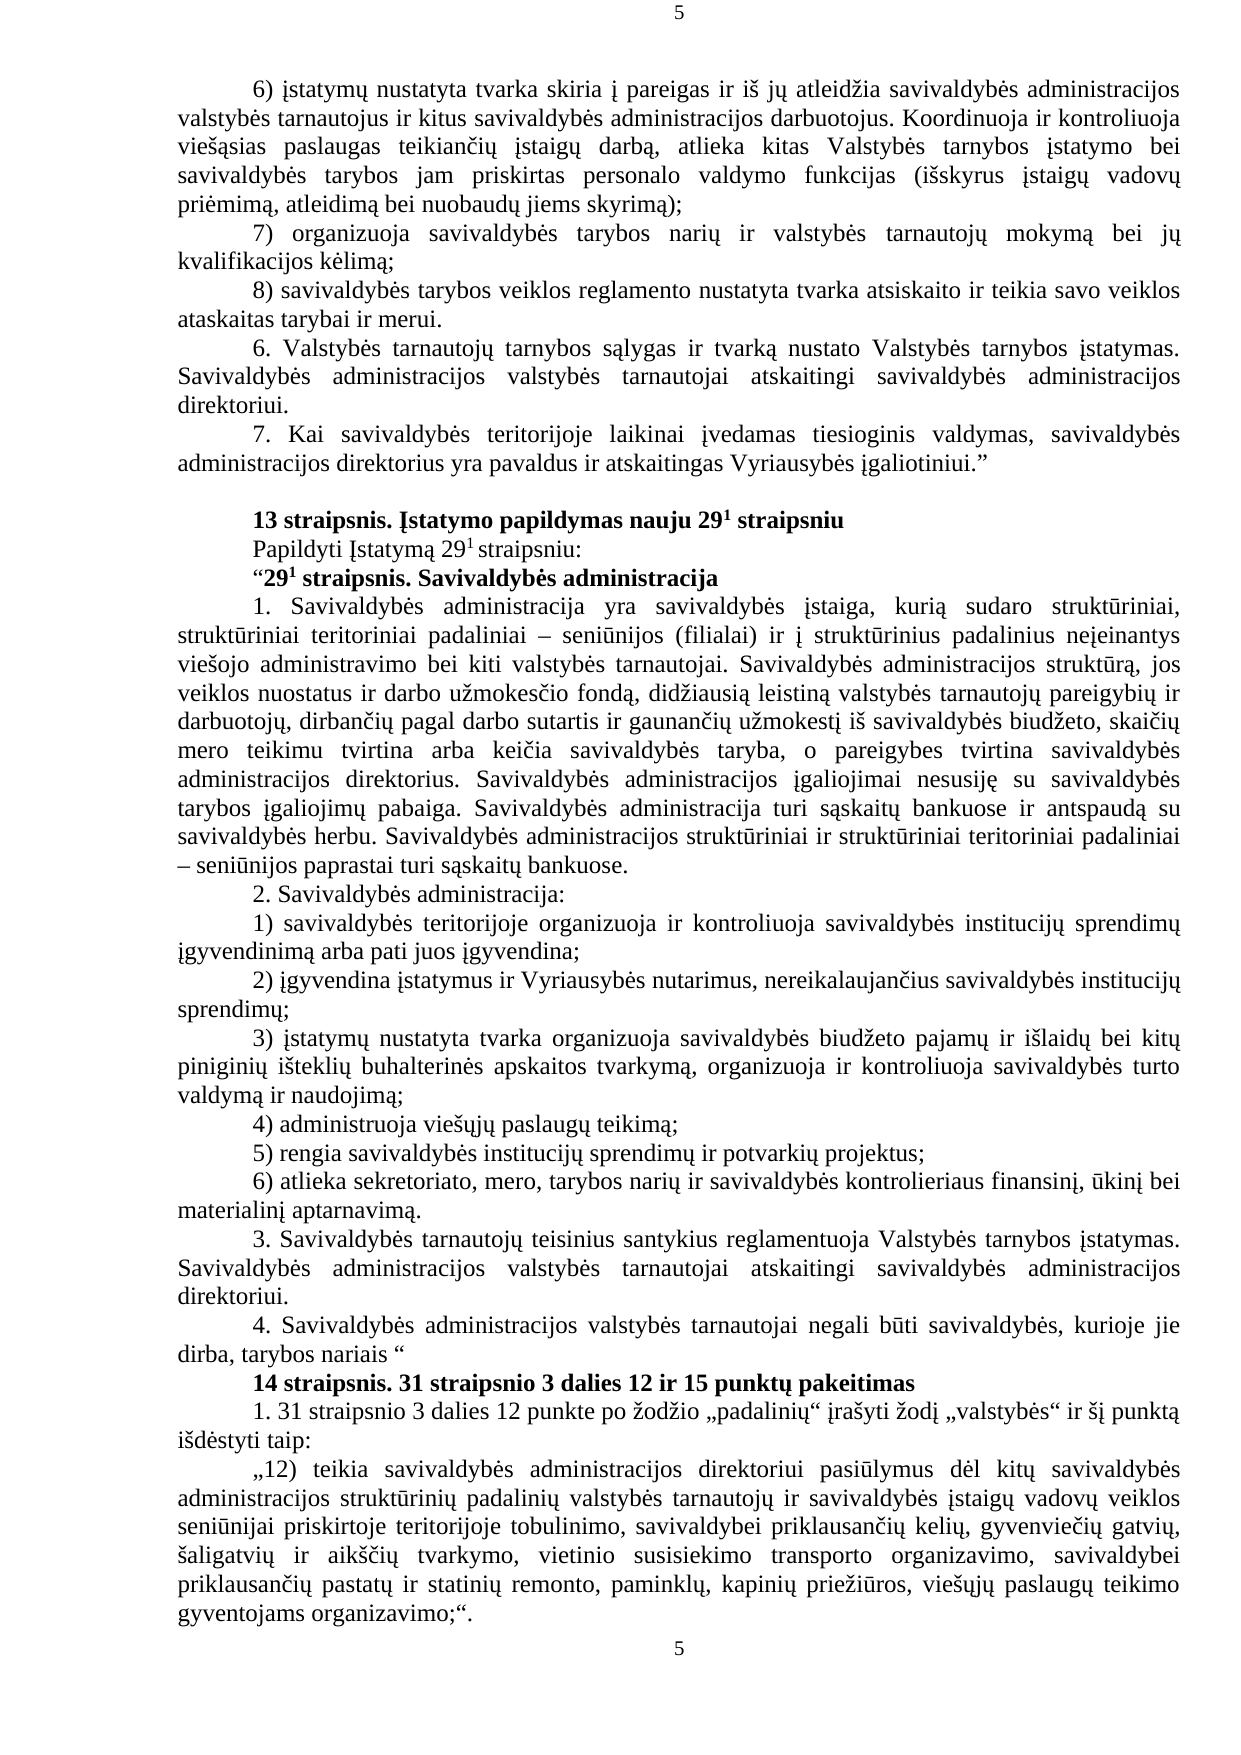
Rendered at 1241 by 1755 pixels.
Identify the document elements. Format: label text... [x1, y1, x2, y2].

text 8) savivaldybės tarybos veiklos reglamento nustatyta tvarka atsiskaito ir teikia savo veiklos ataskaitas tarybai ir merui. [177, 275, 1181, 333]
text 1. Savivaldybės administracija yra savivaldybės įstaiga, kurią sudaro struktūriniai, struktūriniai teritoriniai padaliniai – seniūnijos (filialai) ir į struktūrinius padalinius neįeinantys viešojo administravimo bei kiti valstybės tarnautojai. Savivaldybės administracijos struktūrą, jos veiklos nuostatus ir darbo užmokesčio fondą, didžiausią leistiną valstybės tarnautojų pareigybių ir darbuotojų, dirbančių pagal darbo sutartis ir gaunančių užmokestį iš savivaldybės biudžeto, skaičių mero teikimu tvirtina arba keičia savivaldybės taryba, o pareigybes tvirtina savivaldybės administracijos direktorius. Savivaldybės administracijos įgaliojimai nesusiję su savivaldybės tarybos įgaliojimų pabaiga. Savivaldybės administracija turi sąskaitų bankuose ir antspaudą su savivaldybės herbu. Savivaldybės administracijos struktūriniai ir struktūriniai teritoriniai padaliniai – seniūnijos paprastai turi sąskaitų bankuose. [177, 591, 1181, 879]
text „12) teikia savivaldybės administracijos direktoriui pasiūlymus dėl kitų savivaldybės administracijos struktūrinių padalinių valstybės tarnautojų ir savivaldybės įstaigų vadovų veiklos seniūnijai priskirtoje teritorijoje tobulinimo, savivaldybei priklausančių kelių, gyvenviečių gatvių, šaligatvių ir aikščių tvarkymo, vietinio susisiekimo transporto organizavimo, savivaldybei priklausančių pastatų ir statinių remonto, paminklų, kapinių priežiūros, viešųjų paslaugų teikimo gyventojams organizavimo;“. [177, 1454, 1181, 1626]
text 3) įstatymų nustatyta tvarka organizuoja savivaldybės biudžeto pajamų ir išlaidų bei kitų piniginių išteklių buhalterinės apskaitos tvarkymą, organizuoja ir kontroliuoja savivaldybės turto valdymą ir naudojimą; [177, 1023, 1181, 1109]
text 6. Valstybės tarnautojų tarnybos sąlygas ir tvarką nustato Valstybės tarnybos įstatymas. Savivaldybės administracijos valstybės tarnautojai atskaitingi savivaldybės administracijos direktoriui. [177, 333, 1181, 419]
text 4. Savivaldybės administracijos valstybės tarnautojai negali būti savivaldybės, kurioje jie dirba, tarybos nariais “ [177, 1310, 1181, 1368]
text 7. Kai savivaldybės teritorijoje laikinai įvedamas tiesioginis valdymas, savivaldybės administracijos direktorius yra pavaldus ir atskaitingas Vyriausybės įgaliotiniui.” [177, 419, 1181, 476]
text 3. Savivaldybės tarnautojų teisinius santykius reglamentuoja Valstybės tarnybos įstatymas. Savivaldybės administracijos valstybės tarnautojai atskaitingi savivaldybės administracijos direktoriui. [177, 1224, 1181, 1310]
text Papildyti Įstatymą 291 straipsniu: [177, 534, 1181, 563]
text 1. 31 straipsnio 3 dalies 12 punkte po žodžio „padalinių“ įrašyti žodį „valstybės“ ir šį punktą išdėstyti taip: [177, 1396, 1181, 1454]
text “291 straipsnis. Savivaldybės administracija [177, 563, 1181, 591]
text 5) rengia savivaldybės institucijų sprendimų ir potvarkių projektus; [177, 1138, 1181, 1166]
text 7) organizuoja savivaldybės tarybos narių ir valstybės tarnautojų mokymą bei jų kvalifikacijos kėlimą; [177, 218, 1181, 275]
text 4) administruoja viešųjų paslaugų teikimą; [177, 1109, 1181, 1138]
text 1) savivaldybės teritorijoje organizuoja ir kontroliuoja savivaldybės institucijų sprendimų įgyvendinimą arba pati juos įgyvendina; [177, 908, 1181, 965]
text 2) įgyvendina įstatymus ir Vyriausybės nutarimus, nereikalaujančius savivaldybės institucijų sprendimų; [177, 965, 1181, 1023]
text 6) įstatymų nustatyta tvarka skiria į pareigas ir iš jų atleidžia savivaldybės administracijos valstybės tarnautojus ir kitus savivaldybės administracijos darbuotojus. Koordinuoja ir kontroliuoja viešąsias paslaugas teikiančių įstaigų darbą, atlieka kitas Valstybės tarnybos įstatymo bei savivaldybės tarybos jam priskirtas personalo valdymo funkcijas (išskyrus įstaigų vadovų priėmimą, atleidimą bei nuobaudų jiems skyrimą); [177, 74, 1181, 218]
text 6) atlieka sekretoriato, mero, tarybos narių ir savivaldybės kontrolieriaus finansinį, ūkinį bei materialinį aptarnavimą. [177, 1166, 1181, 1224]
text 14 straipsnis. 31 straipsnio 3 dalies 12 ir 15 punktų pakeitimas [177, 1368, 1181, 1396]
text 13 straipsnis. Įstatymo papildymas nauju 291 straipsniu [177, 505, 1181, 534]
text 2. Savivaldybės administracija: [177, 879, 1181, 908]
